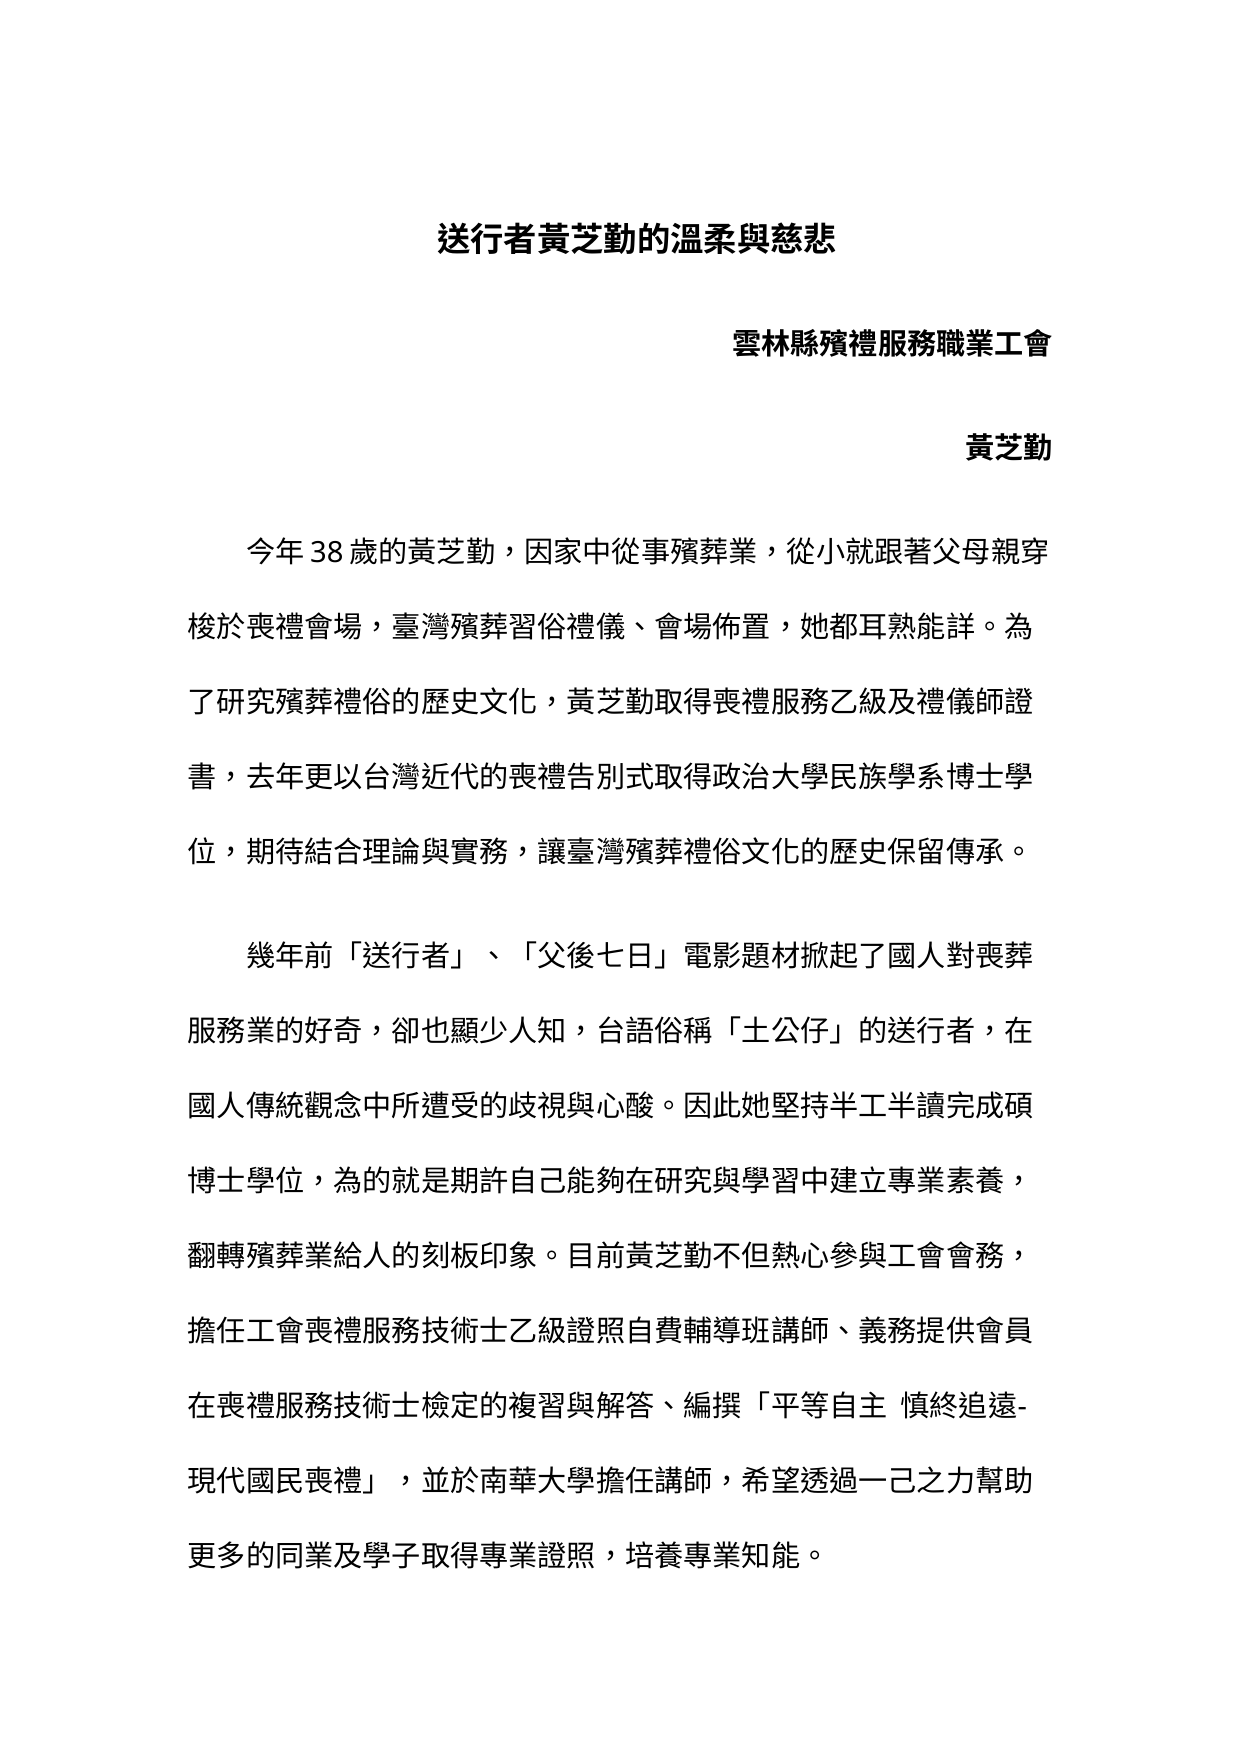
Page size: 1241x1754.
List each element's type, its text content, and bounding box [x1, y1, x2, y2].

text 雲林縣殯禮服務職業工會 [187, 298, 1053, 373]
text 今年38歲的黃芝勤，因家中從事殯葬業，從小就跟著父母親穿梭於喪禮會場，臺灣殯葬習俗禮儀、會場佈置，她都耳熟能詳。為了研究殯葬禮俗的歷史文化，黃芝勤取得喪禮服務乙級及禮儀師證書，去年更以台灣近代的喪禮告別式取得政治大學民族學系博士學位，期待結合理論與實務，讓臺灣殯葬禮俗文化的歷史保留傳承。 [187, 506, 1053, 881]
text 幾年前「送行者」、「父後七日」電影題材掀起了國人對喪葬服務業的好奇，卻也顯少人知，台語俗稱「土公仔」的送行者，在國人傳統觀念中所遭受的歧視與心酸。因此她堅持半工半讀完成碩博士學位，為的就是期許自己能夠在研究與學習中建立專業素養，翻轉殯葬業給人的刻板印象。目前黃芝勤不但熱心參與工會會務，擔任工會喪禮服務技術士乙級證照自費輔導班講師、義務提供會員在喪禮服務技術士檢定的複習與解答、編撰「平等自主 慎終追遠-現代國民喪禮」，並於南華大學擔任講師，希望透過一己之力幫助更多的同業及學子取得專業證照，培養專業知能。 [187, 910, 1053, 1585]
text 送行者黃芝勤的溫柔與慈悲 [187, 194, 1053, 269]
text 黃芝勤 [187, 402, 1053, 477]
